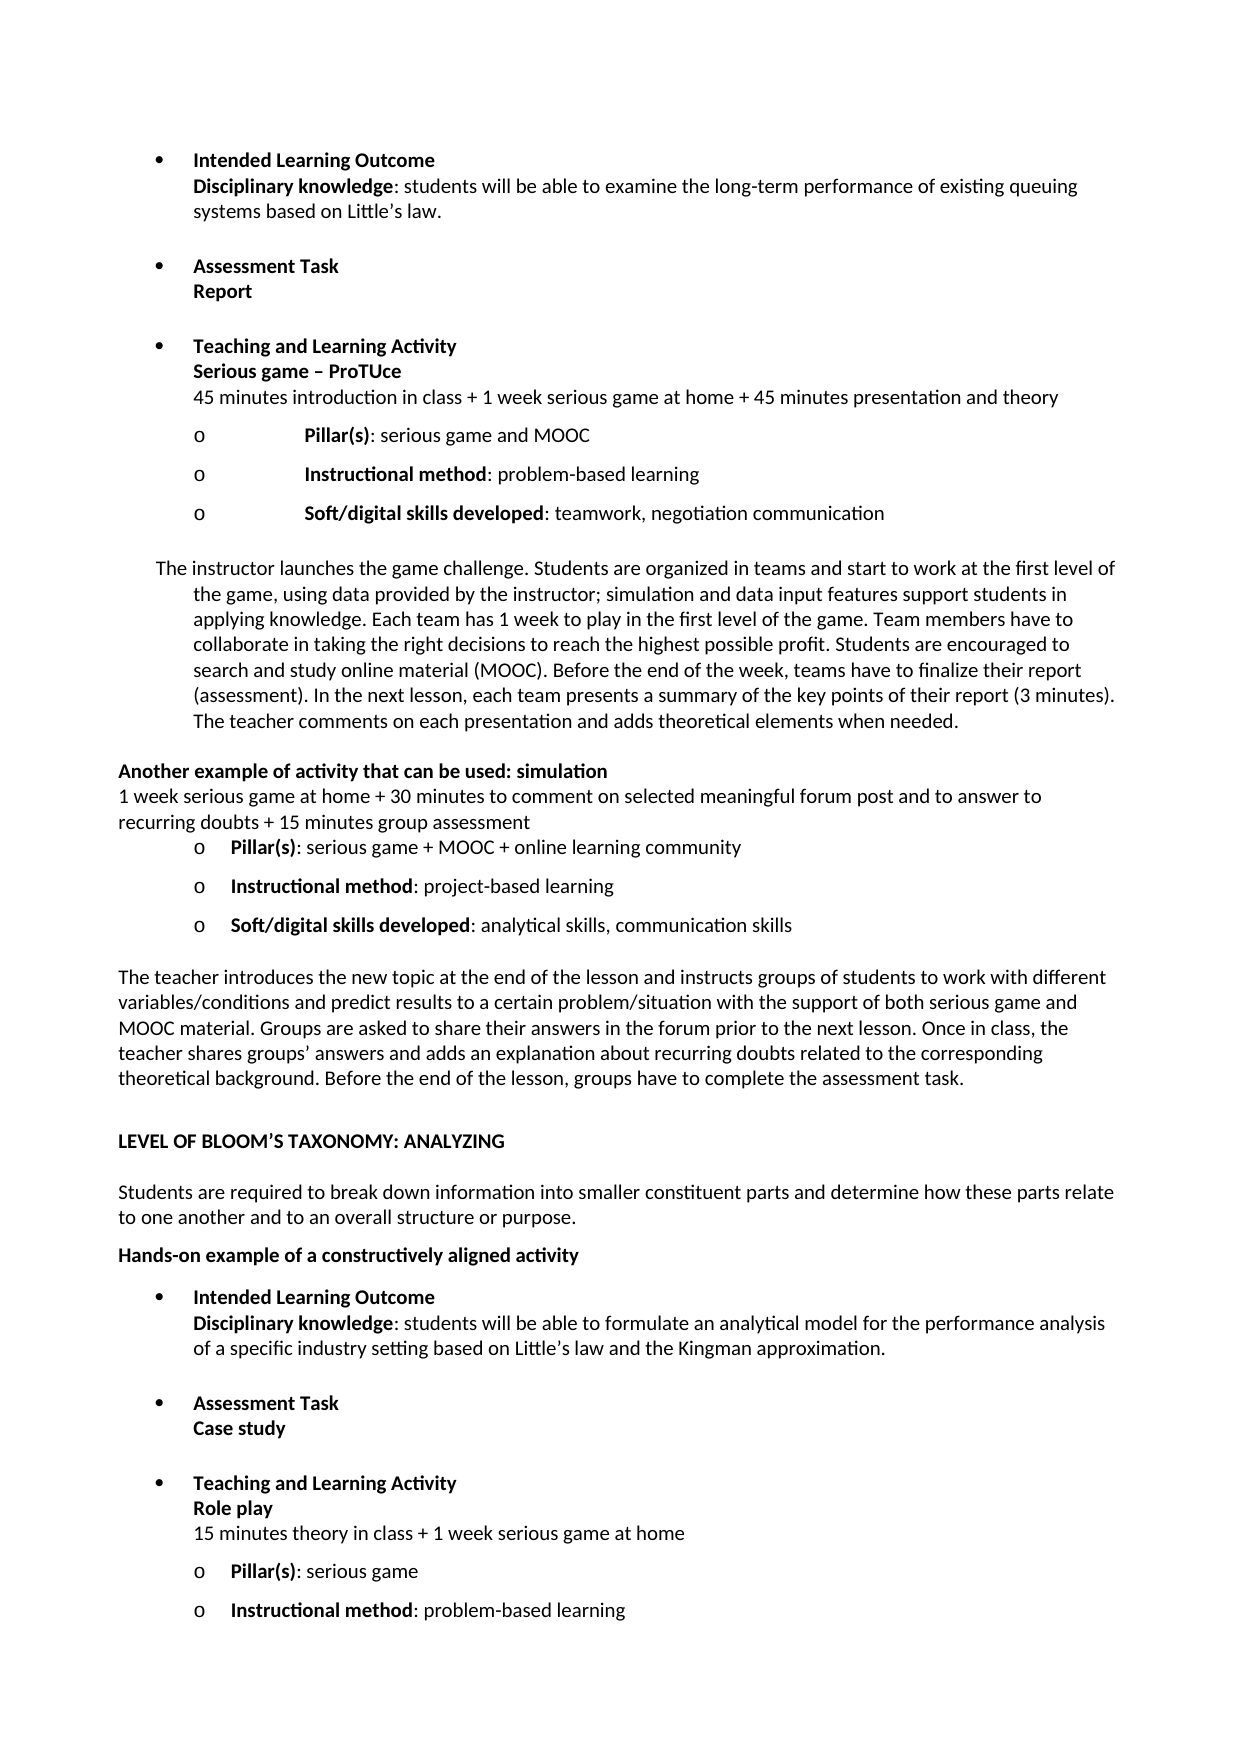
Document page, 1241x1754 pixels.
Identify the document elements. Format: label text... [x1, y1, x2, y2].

list Soft/digital skills developed: analytical skills, communication skills [193, 912, 1122, 939]
text Another example of activity that can be used: simulation 1 week serious game at home + 30 minutes to comment on selected meaningful forum post and to answer to recurring doubts + 15 minutes group assessment [118, 758, 1122, 834]
list Instructional method: problem-based learning [193, 461, 1122, 487]
list Teaching and Learning Activity Role play 15 minutes theory in class + 1 week serious game at home [156, 1470, 1122, 1546]
list Instructional method: project-based learning [193, 873, 1122, 900]
list Teaching and Learning Activity Serious game – ProTUce 45 minutes introduction in class + 1 week serious game at home + 45 minutes presentation and theory [156, 333, 1122, 409]
list Intended Learning Outcome Disciplinary knowledge: students will be able to formulate an analytical model for the performance analysis of a specific industry setting based on Little’s law and the Kingman approximation. [156, 1284, 1122, 1361]
text LEVEL OF BLOOM’S TAXONOMY: ANALYZING [118, 1128, 1122, 1154]
list Pillar(s): serious game [193, 1558, 1122, 1585]
text Students are required to break down information into smaller constituent parts and determine how these parts relate to one another and to an overall structure or purpose. [118, 1179, 1122, 1230]
text Hands-on example of a constructively aligned activity [118, 1242, 1122, 1268]
text The instructor launches the game challenge. Students are organized in teams and start to work at the first level of the game, using data provided by the instructor; simulation and data input features support students in applying knowledge. Each team has 1 week to play in the first level of the game. Team members have to collaborate in taking the right decisions to reach the highest possible profit. Students are encouraged to search and study online material (MOOC). Before the end of the week, teams have to finalize their report (assessment). In the next lesson, each team presents a summary of the key points of their report (3 minutes). The teacher comments on each presentation and adds theoretical elements when needed. [156, 555, 1122, 733]
list Soft/digital skills developed: teamwork, negotiation communication [193, 500, 1122, 526]
list Intended Learning Outcome Disciplinary knowledge: students will be able to examine the long-term performance of existing queuing systems based on Little’s law. [156, 148, 1122, 224]
list Assessment Task Case study [156, 1390, 1122, 1441]
list Instructional method: problem-based learning [193, 1597, 1122, 1624]
text The teacher introduces the new topic at the end of the lesson and instructs groups of students to work with different variables/conditions and predict results to a certain problem/situation with the support of both serious game and MOOC material. Groups are asked to share their answers in the forum prior to the next lesson. Once in class, the teacher shares groups’ answers and adds an explanation about recurring doubts related to the corresponding theoretical background. Before the end of the lesson, groups have to complete the assessment task. [118, 964, 1122, 1091]
list Pillar(s): serious game and MOOC [193, 422, 1122, 448]
list Assessment Task Report [156, 253, 1122, 304]
list Pillar(s): serious game + MOOC + online learning community [193, 834, 1122, 861]
